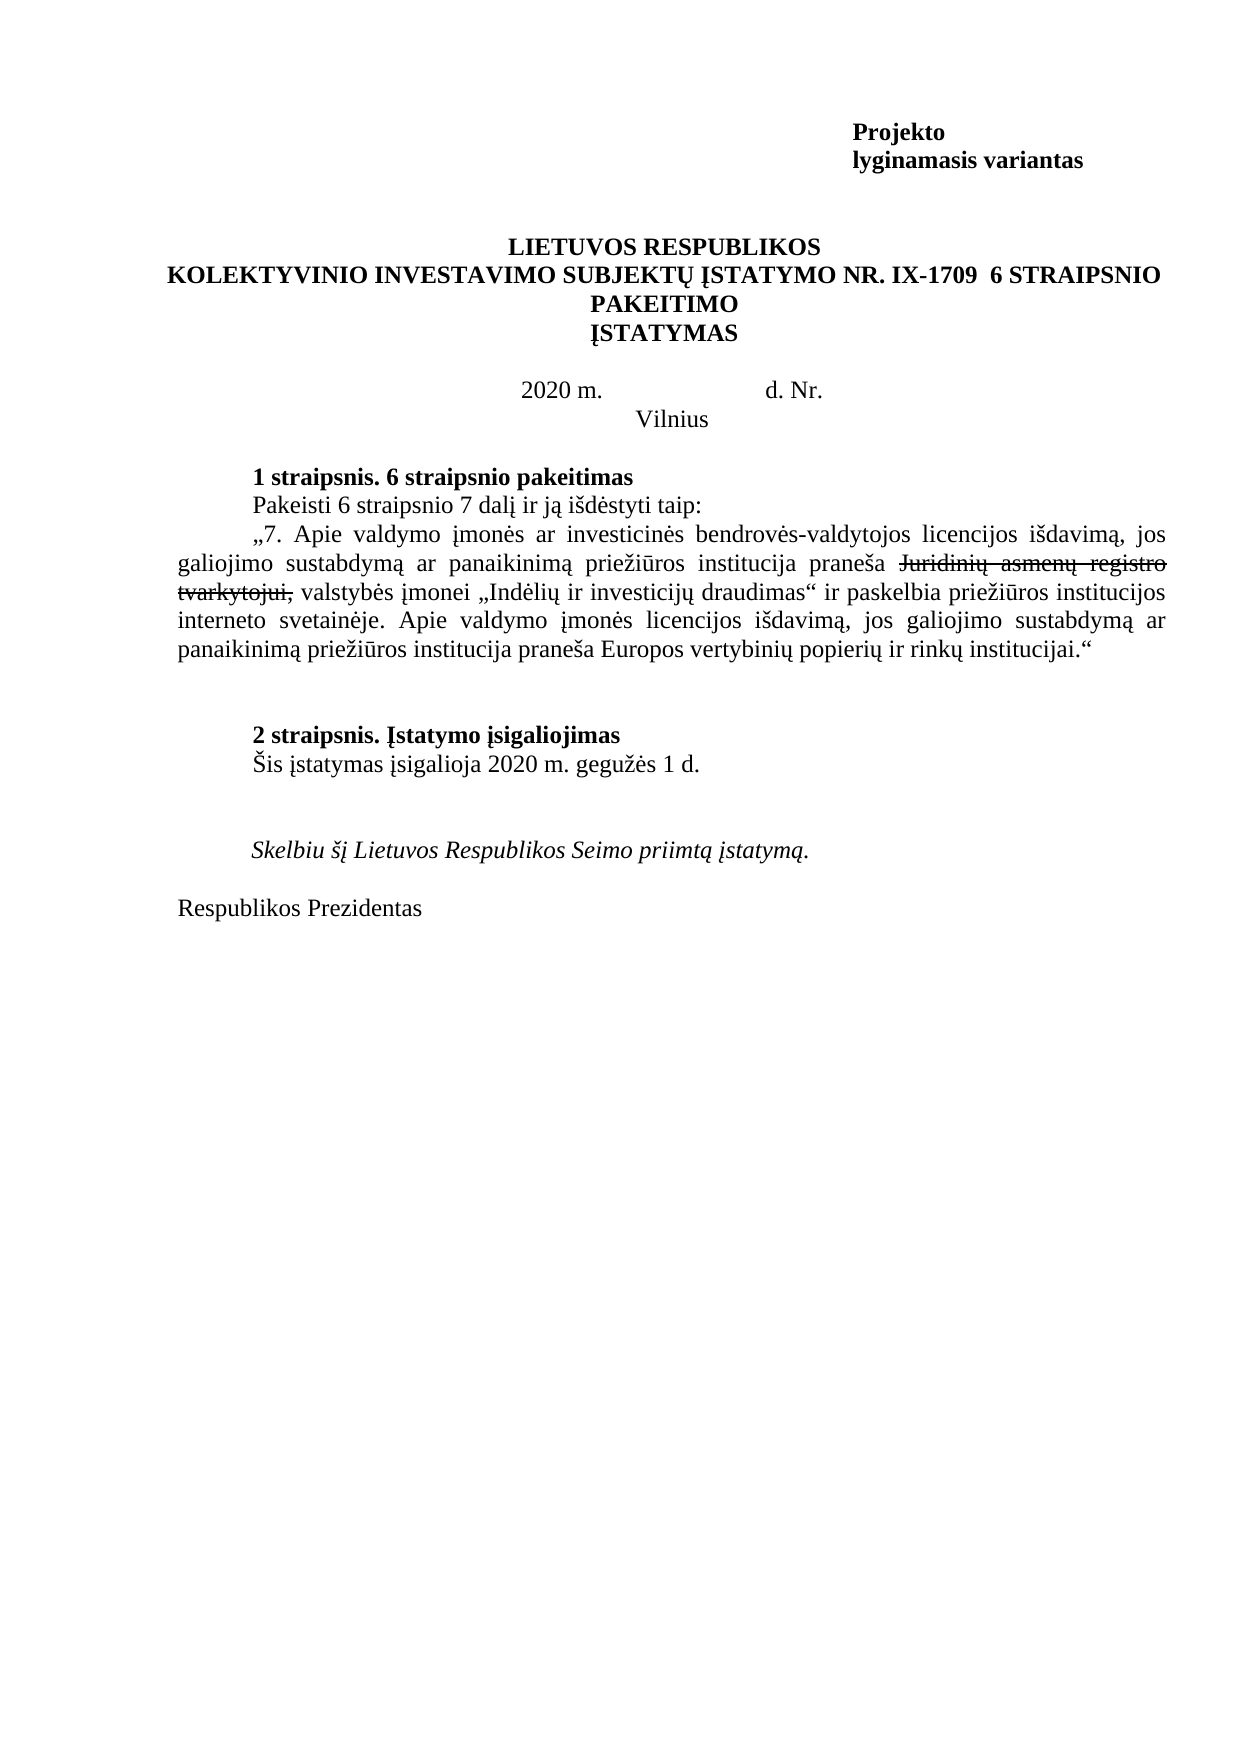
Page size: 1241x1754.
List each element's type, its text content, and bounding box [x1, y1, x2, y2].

text Šis įstatymas įsigalioja 2020 m. gegužės 1 d. [177, 749, 1167, 778]
text lyginamasis variantas [852, 145, 1167, 174]
text Vilnius [177, 404, 1167, 433]
text „7. Apie valdymo įmonės ar investicinės bendrovės-valdytojos licencijos išdavimą, jos galiojimo sustabdymą ar panaikinimą priežiūros institucija praneša Juridinių asmenų registro tvarkytojui, valstybės įmonei „Indėlių ir investicijų draudimas“ ir paskelbia priežiūros institucijos interneto svetainėje. Apie valdymo įmonės licencijos išdavimą, jos galiojimo sustabdymą ar panaikinimą priežiūros institucija praneša Europos vertybinių popierių ir rinkų institucijai.“ [177, 519, 1167, 663]
text Pakeisti 6 straipsnio 7 dalį ir ją išdėstyti taip: [177, 490, 1167, 519]
text ĮSTATYMAS [177, 318, 1167, 347]
text 1 straipsnis. 6 straipsnio pakeitimas [177, 462, 1167, 490]
text Respublikos Prezidentas [177, 893, 1167, 922]
text 2 straipsnis. Įstatymo įsigaliojimas [177, 720, 1167, 749]
text Projekto [852, 117, 1167, 145]
text Skelbiu šį Lietuvos Respublikos Seimo priimtą įstatymą. [177, 835, 1167, 864]
text 2020 m. d. Nr. [177, 375, 1167, 404]
text LIETUVOS RESPUBLIKOS KOLEKTYVINIO INVESTAVIMO SUBJEKTŲ ĮSTATYMO NR. IX-1709 6 STRAIPSNIO PAKEITIMO [162, 232, 1167, 318]
